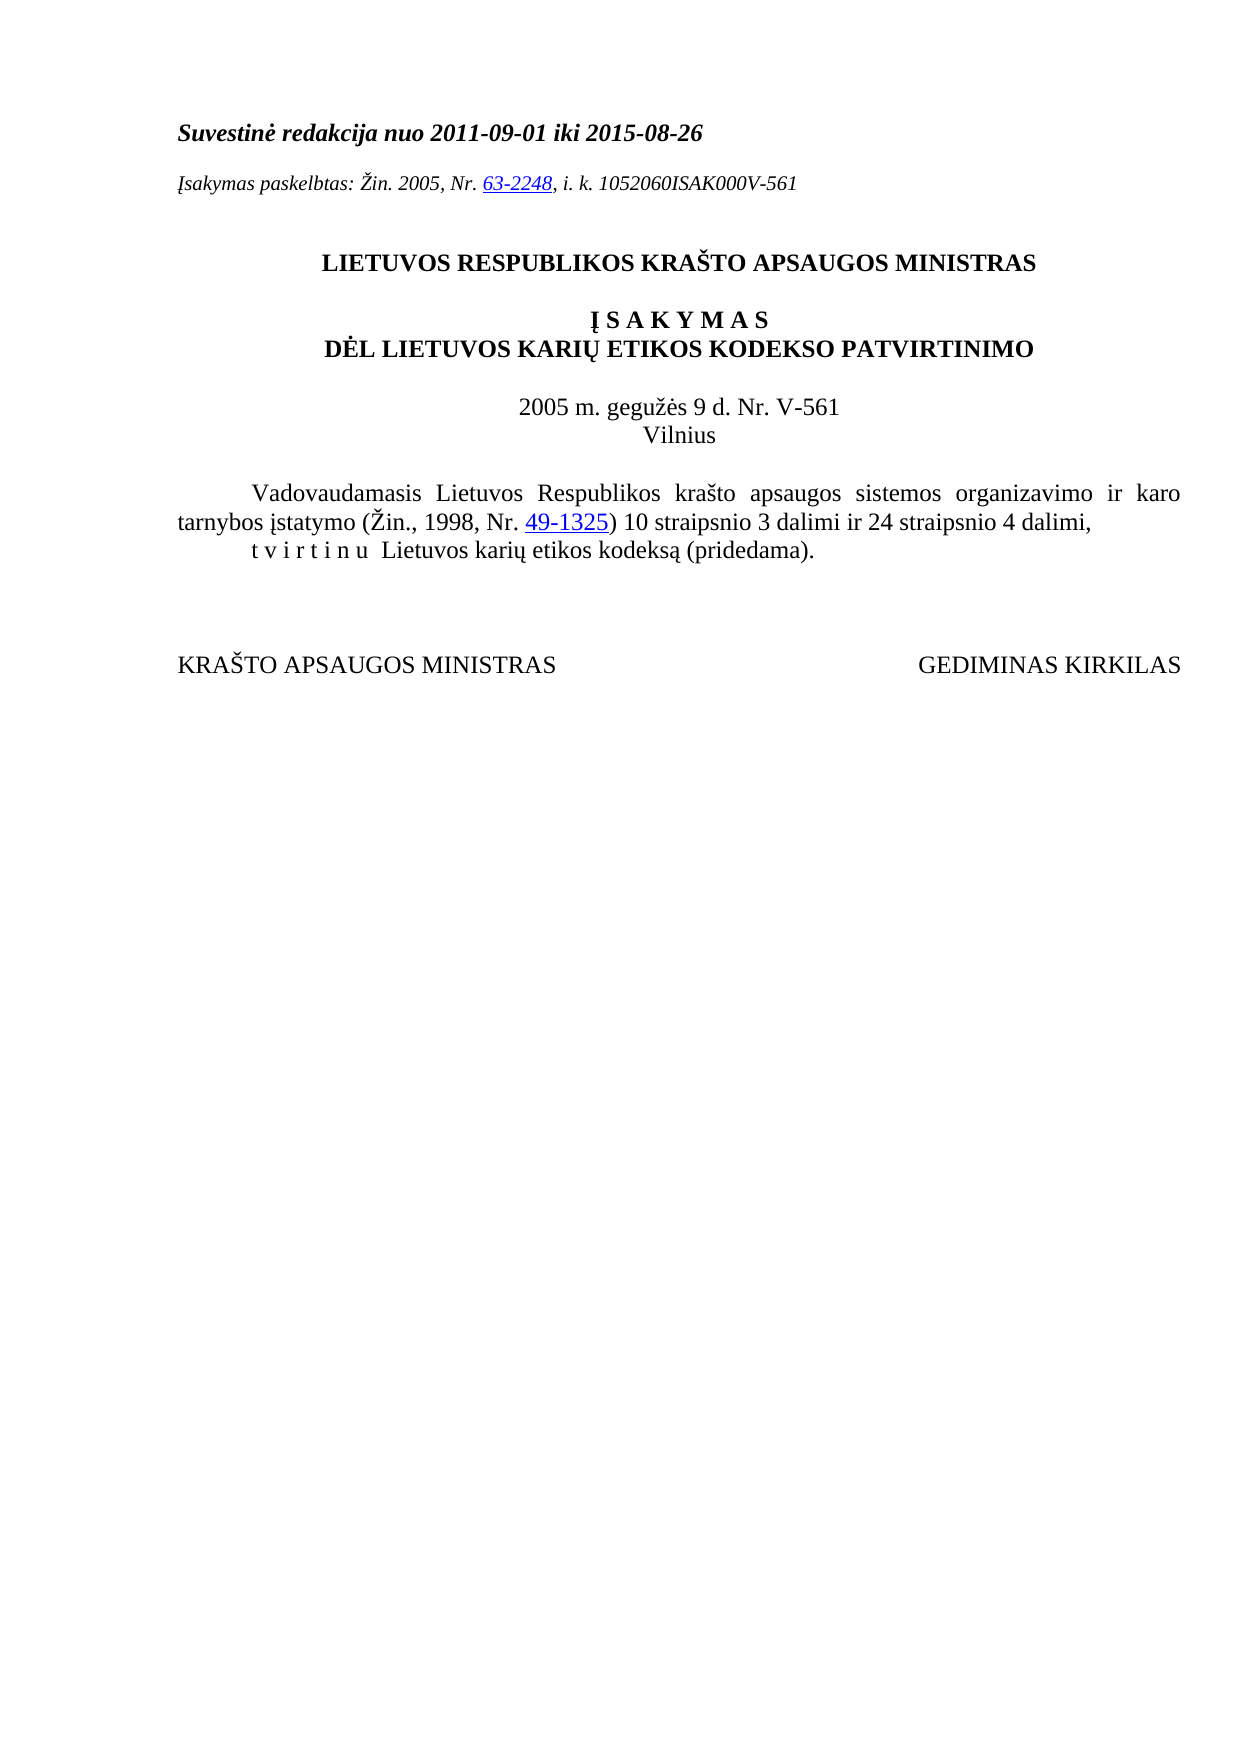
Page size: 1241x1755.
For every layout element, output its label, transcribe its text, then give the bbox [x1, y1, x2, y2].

text tvirtinu Lietuvos karių etikos kodeksą (pridedama). [177, 535, 1181, 564]
text Vadovaudamasis Lietuvos Respublikos krašto apsaugos sistemos organizavimo ir karo tarnybos įstatymo (Žin., 1998, Nr. 49-1325) 10 straipsnio 3 dalimi ir 24 straipsnio 4 dalimi, [177, 478, 1181, 535]
text LIETUVOS RESPUBLIKOS KRAŠTO APSAUGOS MINISTRAS [177, 248, 1181, 277]
text KRAŠTO APSAUGOS MINISTRAS GEDIMINAS KIRKILAS [177, 650, 1181, 679]
text 2005 m. gegužės 9 d. Nr. V-561 [177, 392, 1181, 420]
text Į S A K Y M A S [177, 305, 1181, 334]
text Vilnius [177, 420, 1181, 449]
text Suvestinė redakcija nuo 2011-09-01 iki 2015-08-26 [177, 118, 1181, 147]
text Įsakymas paskelbtas: Žin. 2005, Nr. 63-2248, i. k. 1052060ISAK000V-561 [177, 171, 1181, 195]
text DĖL LIETUVOS KARIŲ ETIKOS KODEKSO PATVIRTINIMO [177, 334, 1181, 363]
